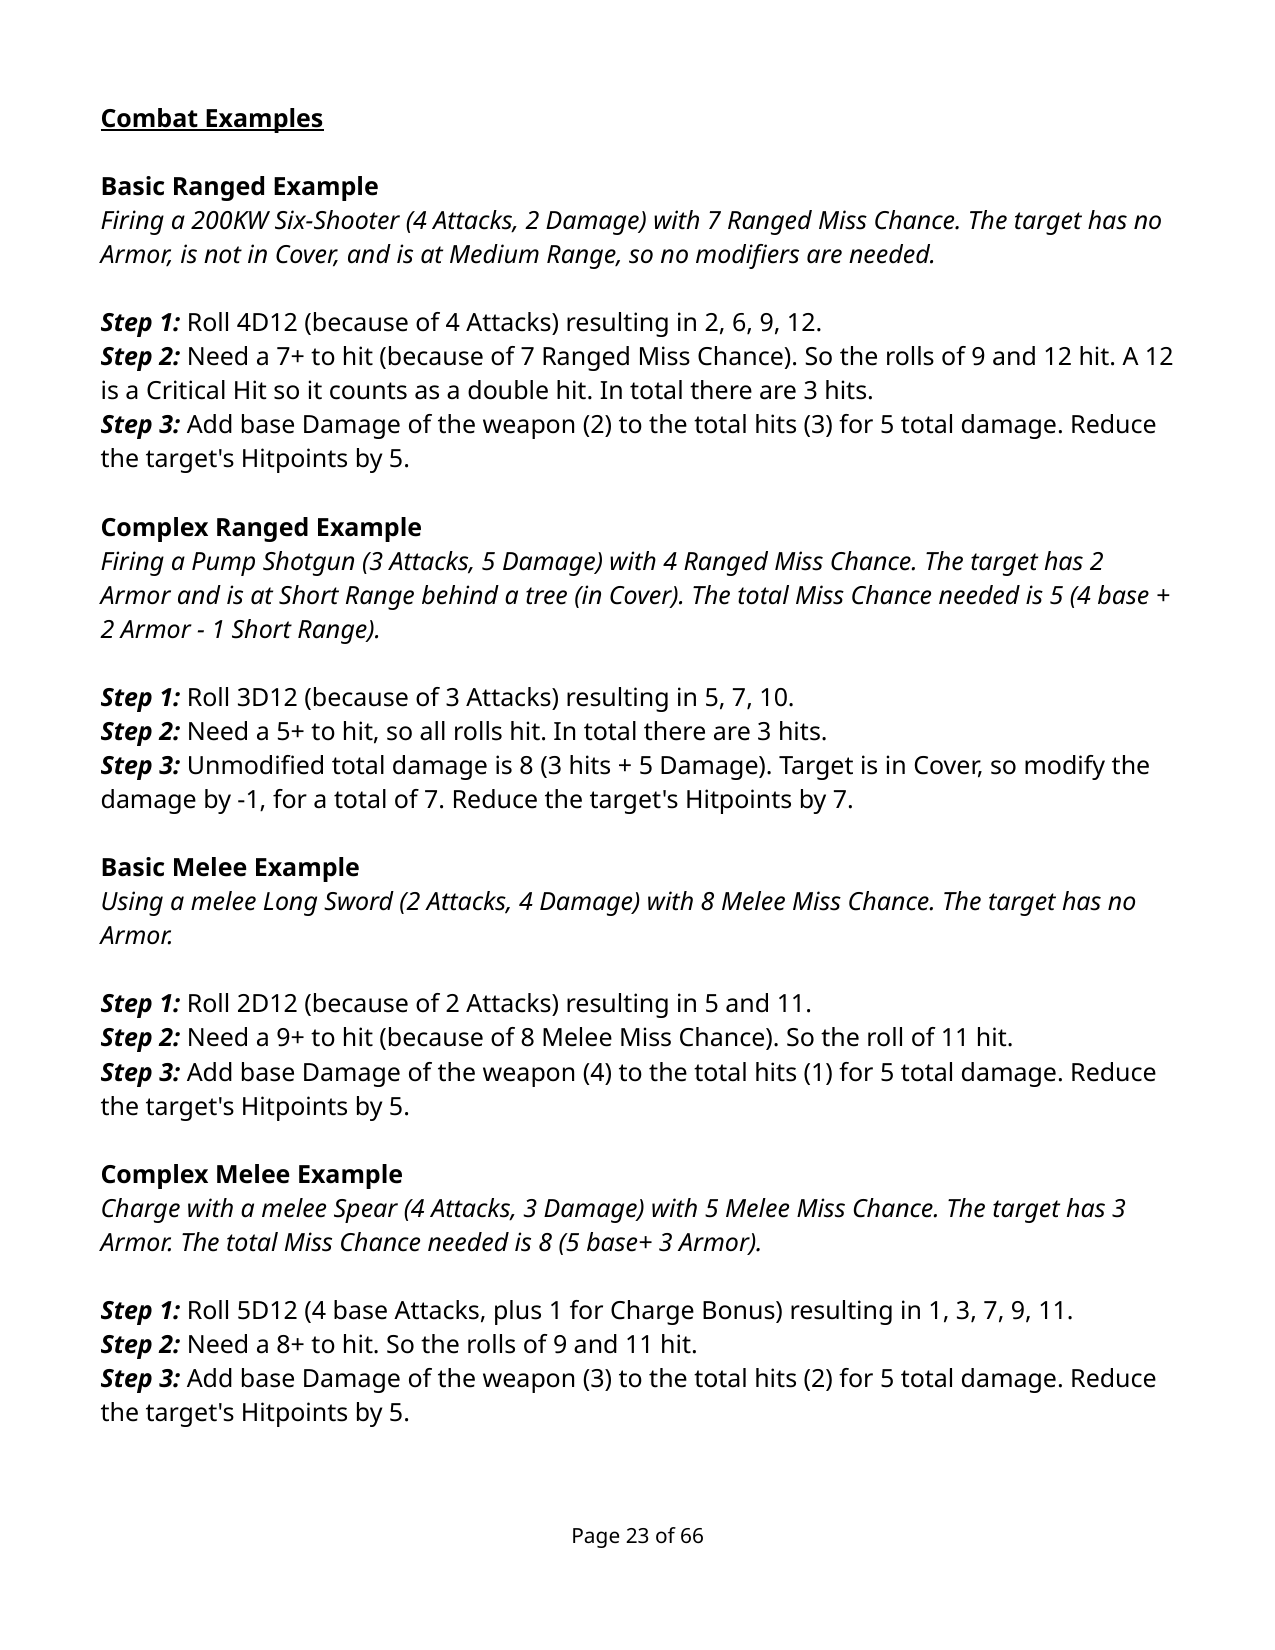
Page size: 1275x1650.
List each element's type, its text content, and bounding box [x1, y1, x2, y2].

subtitle Combat Examples [100, 100, 1174, 134]
text Using a melee Long Sword (2 Attacks, 4 Damage) with 8 Melee Miss Chance. The target has no Armor. [100, 884, 1174, 952]
text Basic Ranged Example [100, 168, 1174, 203]
text Step 1: Roll 5D12 (4 base Attacks, plus 1 for Charge Bonus) resulting in 1, 3, 7, 9, 11. [100, 1293, 1174, 1327]
text Step 1: Roll 3D12 (because of 3 Attacks) resulting in 5, 7, 10. [100, 679, 1174, 713]
text Step 2: Need a 9+ to hit (because of 8 Melee Miss Chance). So the roll of 11 hit. [100, 1020, 1174, 1054]
text Charge with a melee Spear (4 Attacks, 3 Damage) with 5 Melee Miss Chance. The target has 3 Armor. The total Miss Chance needed is 8 (5 base+ 3 Armor). [100, 1190, 1174, 1258]
text Firing a Pump Shotgun (3 Attacks, 5 Damage) with 4 Ranged Miss Chance. The target has 2 Armor and is at Short Range behind a tree (in Cover). The total Miss Chance needed is 5 (4 base + 2 Armor - 1 Short Range). [100, 543, 1174, 645]
text Complex Ranged Example [100, 509, 1174, 543]
text Step 3: Add base Damage of the weapon (3) to the total hits (2) for 5 total damage. Reduce the target's Hitpoints by 5. [100, 1361, 1174, 1429]
text Step 3: Add base Damage of the weapon (2) to the total hits (3) for 5 total damage. Reduce the target's Hitpoints by 5. [100, 407, 1174, 475]
text Step 2: Need a 7+ to hit (because of 7 Ranged Miss Chance). So the rolls of 9 and 12 hit. A 12 is a Critical Hit so it counts as a double hit. In total there are 3 hits. [100, 339, 1174, 407]
text Step 2: Need a 8+ to hit. So the rolls of 9 and 11 hit. [100, 1327, 1174, 1361]
text Step 2: Need a 5+ to hit, so all rolls hit. In total there are 3 hits. [100, 713, 1174, 748]
text Step 1: Roll 2D12 (because of 2 Attacks) resulting in 5 and 11. [100, 986, 1174, 1020]
text Step 3: Unmodified total damage is 8 (3 hits + 5 Damage). Target is in Cover, so modify the damage by -1, for a total of 7. Reduce the target's Hitpoints by 7. [100, 748, 1174, 816]
text Complex Melee Example [100, 1156, 1174, 1190]
text Basic Melee Example [100, 850, 1174, 884]
text Step 3: Add base Damage of the weapon (4) to the total hits (1) for 5 total damage. Reduce the target's Hitpoints by 5. [100, 1054, 1174, 1122]
text Step 1: Roll 4D12 (because of 4 Attacks) resulting in 2, 6, 9, 12. [100, 305, 1174, 339]
text Firing a 200KW Six-Shooter (4 Attacks, 2 Damage) with 7 Ranged Miss Chance. The target has no Armor, is not in Cover, and is at Medium Range, so no modifiers are needed. [100, 203, 1174, 271]
